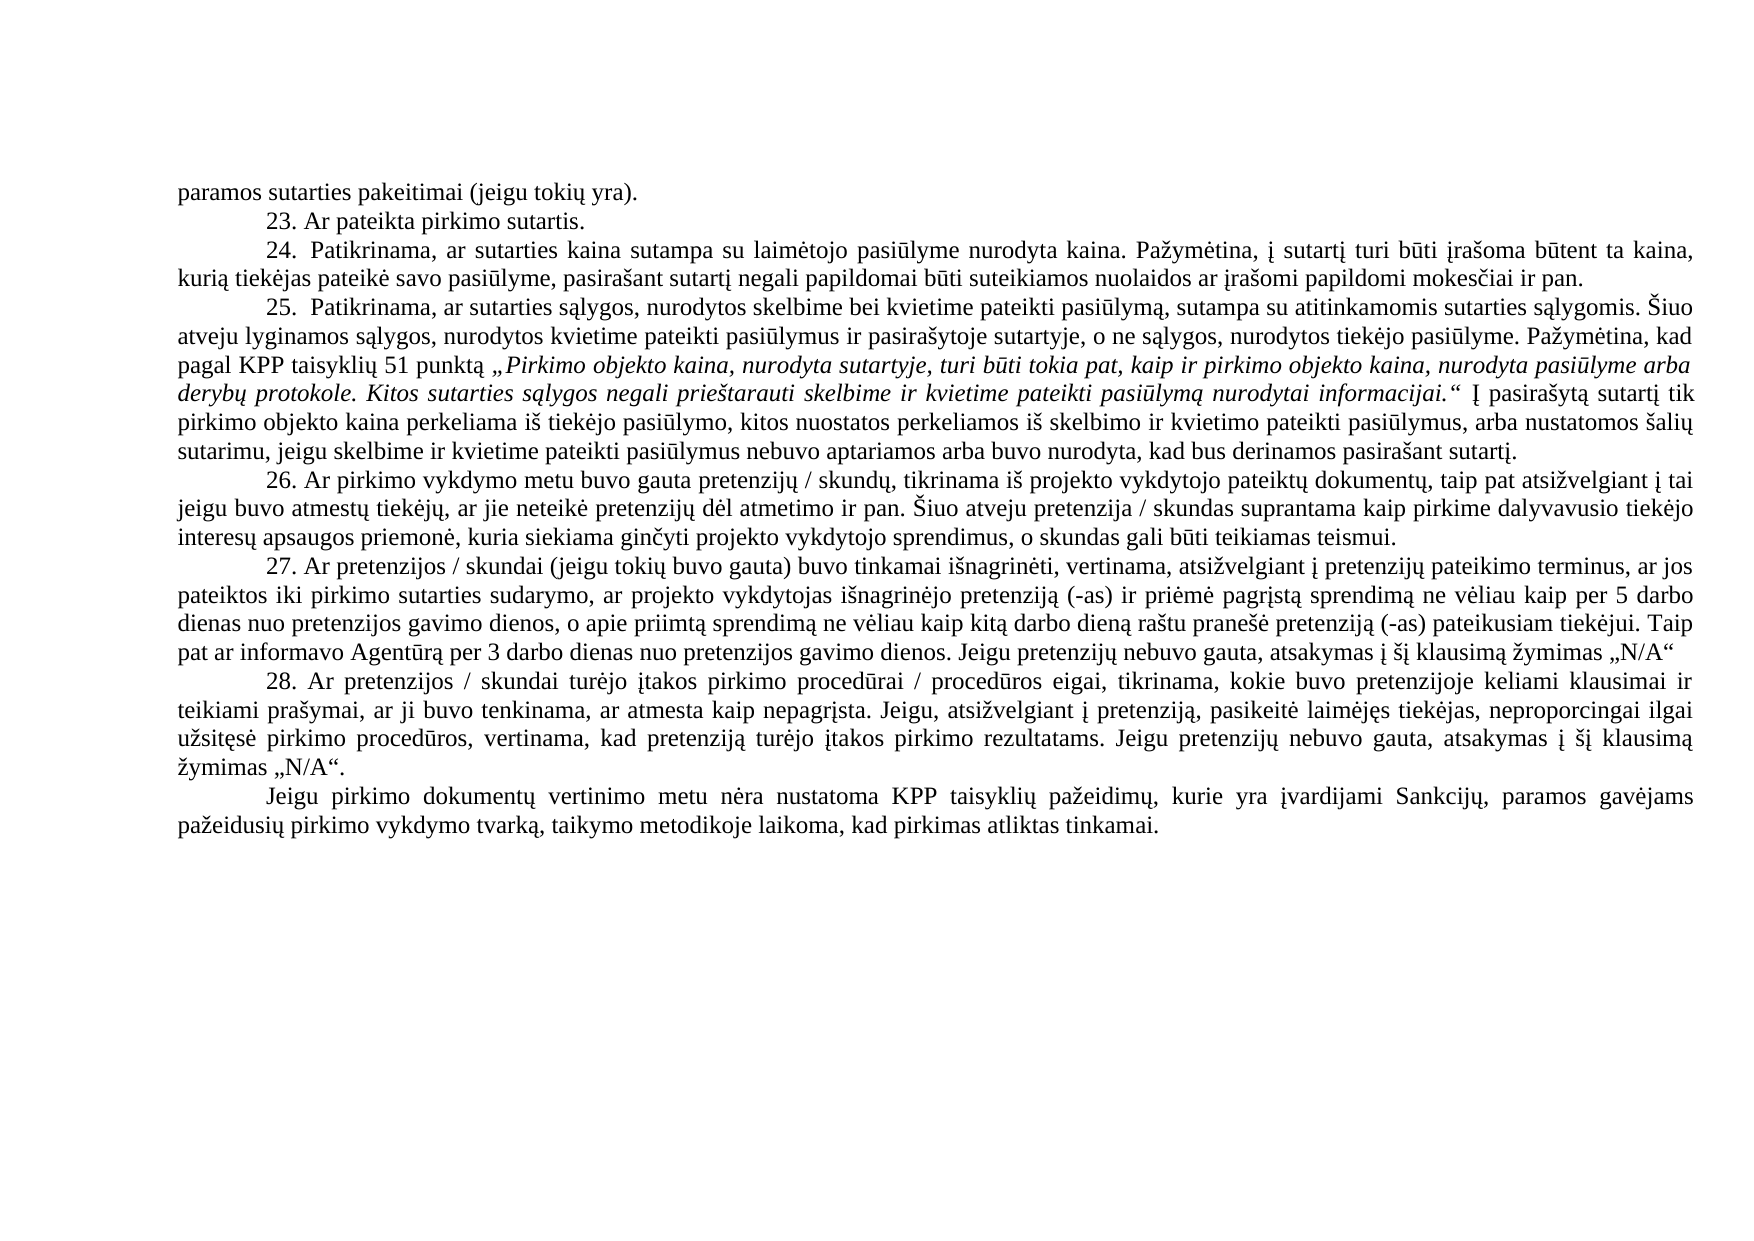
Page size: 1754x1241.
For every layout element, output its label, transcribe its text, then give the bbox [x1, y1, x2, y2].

text 23. Ar pateikta pirkimo sutartis. [177, 206, 1695, 235]
text 27. Ar pretenzijos / skundai (jeigu tokių buvo gauta) buvo tinkamai išnagrinėti, vertinama, atsižvelgiant į pretenzijų pateikimo terminus, ar jos pateiktos iki pirkimo sutarties sudarymo, ar projekto vykdytojas išnagrinėjo pretenziją (-as) ir priėmė pagrįstą sprendimą ne vėliau kaip per 5 darbo dienas nuo pretenzijos gavimo dienos, o apie priimtą sprendimą ne vėliau kaip kitą darbo dieną raštu pranešė pretenziją (-as) pateikusiam tiekėjui. Taip pat ar informavo Agentūrą per 3 darbo dienas nuo pretenzijos gavimo dienos. Jeigu pretenzijų nebuvo gauta, atsakymas į šį klausimą žymimas „N/A“ [177, 551, 1695, 666]
text Jeigu pirkimo dokumentų vertinimo metu nėra nustatoma KPP taisyklių pažeidimų, kurie yra įvardijami Sankcijų, paramos gavėjams pažeidusių pirkimo vykdymo tvarką, taikymo metodikoje laikoma, kad pirkimas atliktas tinkamai. [177, 781, 1695, 838]
text 26. Ar pirkimo vykdymo metu buvo gauta pretenzijų / skundų, tikrinama iš projekto vykdytojo pateiktų dokumentų, taip pat atsižvelgiant į tai jeigu buvo atmestų tiekėjų, ar jie neteikė pretenzijų dėl atmetimo ir pan. Šiuo atveju pretenzija / skundas suprantama kaip pirkime dalyvavusio tiekėjo interesų apsaugos priemonė, kuria siekiama ginčyti projekto vykdytojo sprendimus, o skundas gali būti teikiamas teismui. [177, 465, 1695, 551]
text paramos sutarties pakeitimai (jeigu tokių yra). [177, 177, 1695, 206]
text 25. Patikrinama, ar sutarties sąlygos, nurodytos skelbime bei kvietime pateikti pasiūlymą, sutampa su atitinkamomis sutarties sąlygomis. Šiuo atveju lyginamos sąlygos, nurodytos kvietime pateikti pasiūlymus ir pasirašytoje sutartyje, o ne sąlygos, nurodytos tiekėjo pasiūlyme. Pažymėtina, kad pagal KPP taisyklių 51 punktą „Pirkimo objekto kaina, nurodyta sutartyje, turi būti tokia pat, kaip ir pirkimo objekto kaina, nurodyta pasiūlyme arba derybų protokole. Kitos sutarties sąlygos negali prieštarauti skelbime ir kvietime pateikti pasiūlymą nurodytai informacijai.“ Į pasirašytą sutartį tik pirkimo objekto kaina perkeliama iš tiekėjo pasiūlymo, kitos nuostatos perkeliamos iš skelbimo ir kvietimo pateikti pasiūlymus, arba nustatomos šalių sutarimu, jeigu skelbime ir kvietime pateikti pasiūlymus nebuvo aptariamos arba buvo nurodyta, kad bus derinamos pasirašant sutartį. [177, 292, 1695, 465]
text 24. Patikrinama, ar sutarties kaina sutampa su laimėtojo pasiūlyme nurodyta kaina. Pažymėtina, į sutartį turi būti įrašoma būtent ta kaina, kurią tiekėjas pateikė savo pasiūlyme, pasirašant sutartį negali papildomai būti suteikiamos nuolaidos ar įrašomi papildomi mokesčiai ir pan. [177, 235, 1695, 292]
text 28. Ar pretenzijos / skundai turėjo įtakos pirkimo procedūrai / procedūros eigai, tikrinama, kokie buvo pretenzijoje keliami klausimai ir teikiami prašymai, ar ji buvo tenkinama, ar atmesta kaip nepagrįsta. Jeigu, atsižvelgiant į pretenziją, pasikeitė laimėjęs tiekėjas, neproporcingai ilgai užsitęsė pirkimo procedūros, vertinama, kad pretenziją turėjo įtakos pirkimo rezultatams. Jeigu pretenzijų nebuvo gauta, atsakymas į šį klausimą žymimas „N/A“. [177, 666, 1695, 781]
